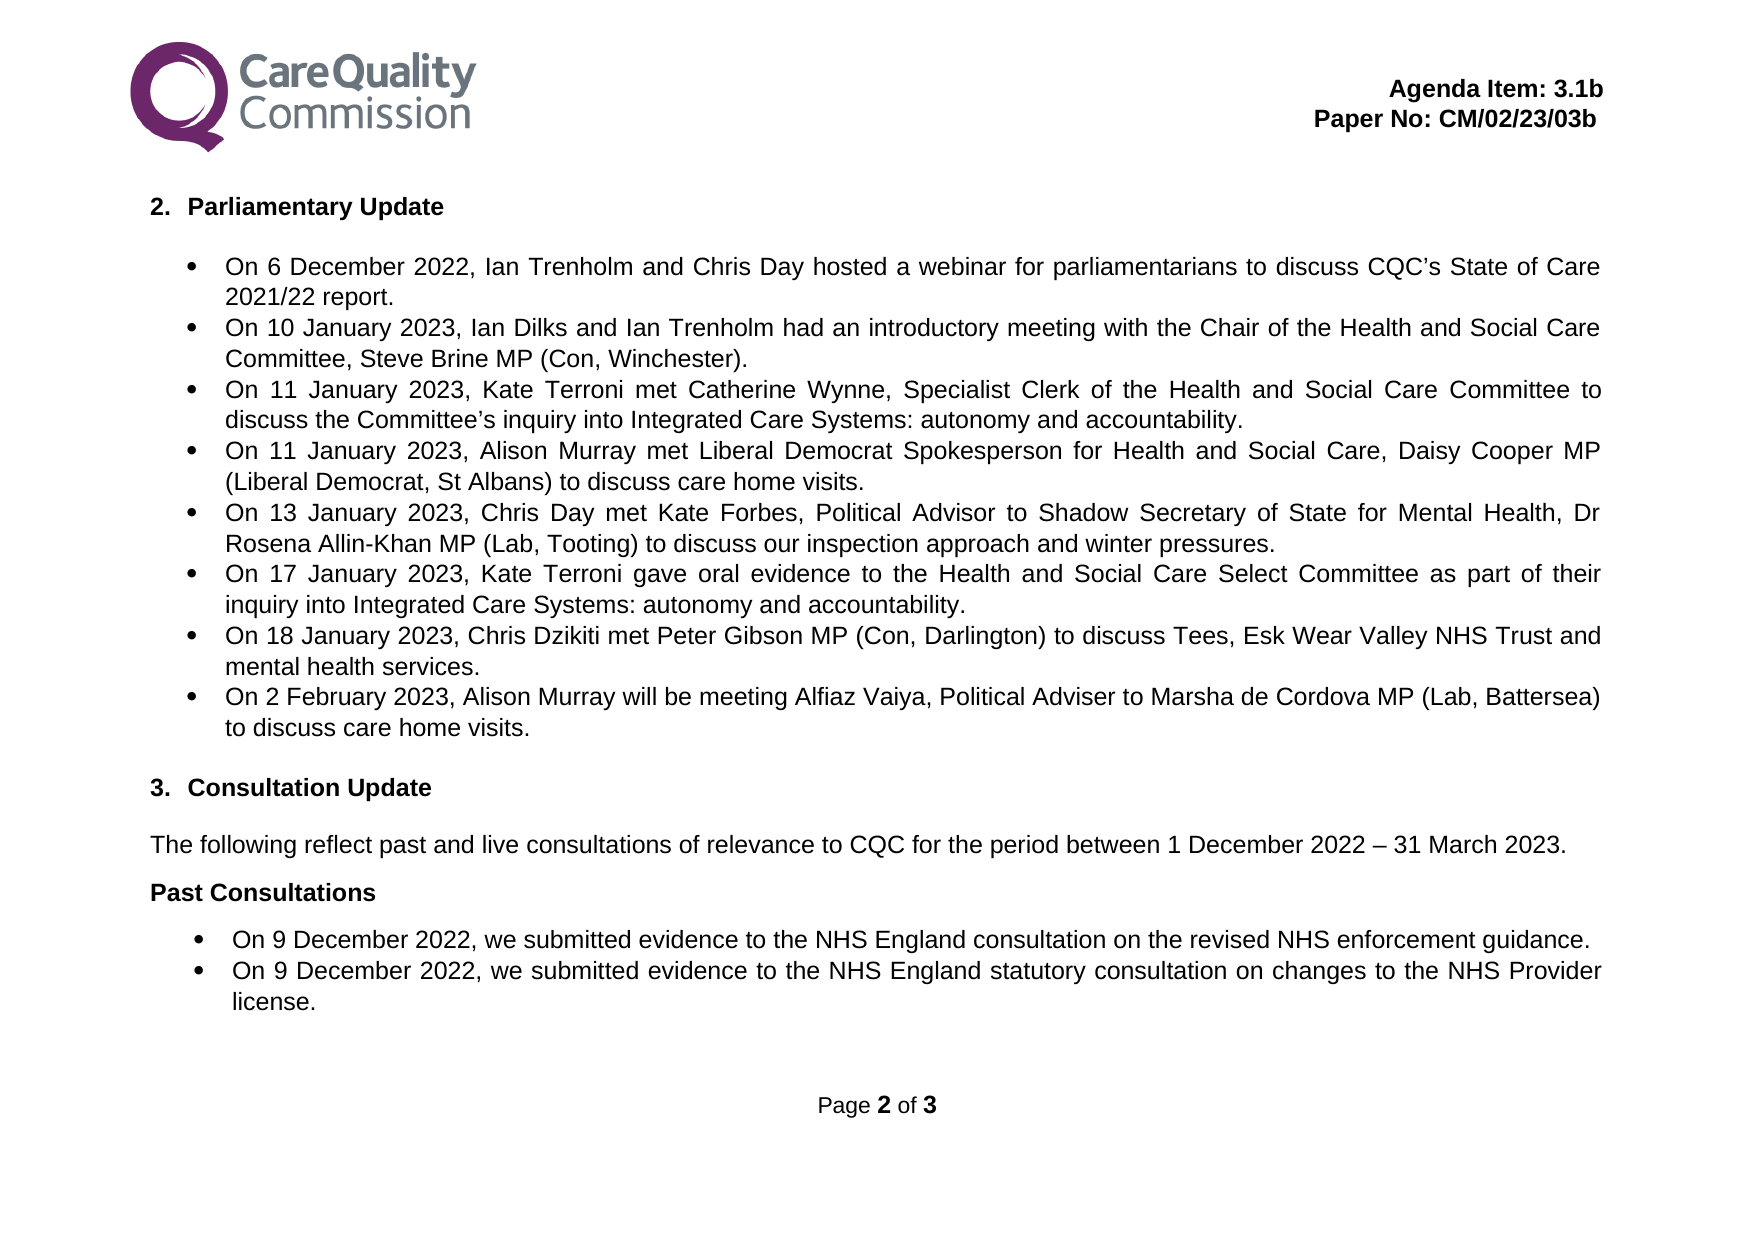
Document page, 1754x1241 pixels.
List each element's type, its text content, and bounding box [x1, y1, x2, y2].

list On 18 January 2023, Chris Dzikiti met Peter Gibson MP (Con, Darlington) to discuss Tees, Esk Wear Valley NHS Trust and mental health services. [187, 621, 1604, 680]
list Parliamentary Update [150, 192, 1604, 221]
list Consultation Update [150, 773, 1604, 801]
list On 9 December 2022, we submitted evidence to the NHS England statutory consultation on changes to the NHS Provider license. [194, 956, 1604, 1015]
list On 2 February 2023, Alison Murray will be meeting Alfiaz Vaiya, Political Adviser to Marsha de Cordova MP (Lab, Battersea) to discuss care home visits. [187, 682, 1604, 742]
list On 6 December 2022, Ian Trenholm and Chris Day hosted a webinar for parliamentarians to discuss CQC’s State of Care 2021/22 report. [187, 251, 1604, 311]
list On 9 December 2022, we submitted evidence to the NHS England consultation on the revised NHS enforcement guidance. [194, 925, 1604, 954]
list On 17 January 2023, Kate Terroni gave oral evidence to the Health and Social Care Select Committee as part of their inquiry into Integrated Care Systems: autonomy and accountability. [187, 559, 1604, 619]
list On 11 January 2023, Alison Murray met Liberal Democrat Spokesperson for Health and Social Care, Daisy Cooper MP (Liberal Democrat, St Albans) to discuss care home visits. [187, 436, 1604, 496]
list On 10 January 2023, Ian Dilks and Ian Trenholm had an introductory meeting with the Chair of the Health and Social Care Committee, Steve Brine MP (Con, Winchester). [187, 313, 1604, 373]
text Past Consultations [150, 878, 1604, 906]
text The following reflect past and live consultations of relevance to CQC for the period between 1 December 2022 – 31 March 2023. [150, 830, 1604, 859]
list On 13 January 2023, Chris Day met Kate Forbes, Political Advisor to Shadow Secretary of State for Mental Health, Dr Rosena Allin-Khan MP (Lab, Tooting) to discuss our inspection approach and winter pressures. [187, 498, 1604, 557]
list On 11 January 2023, Kate Terroni met Catherine Wynne, Specialist Clerk of the Health and Social Care Committee to discuss the Committee’s inquiry into Integrated Care Systems: autonomy and accountability. [187, 374, 1604, 434]
